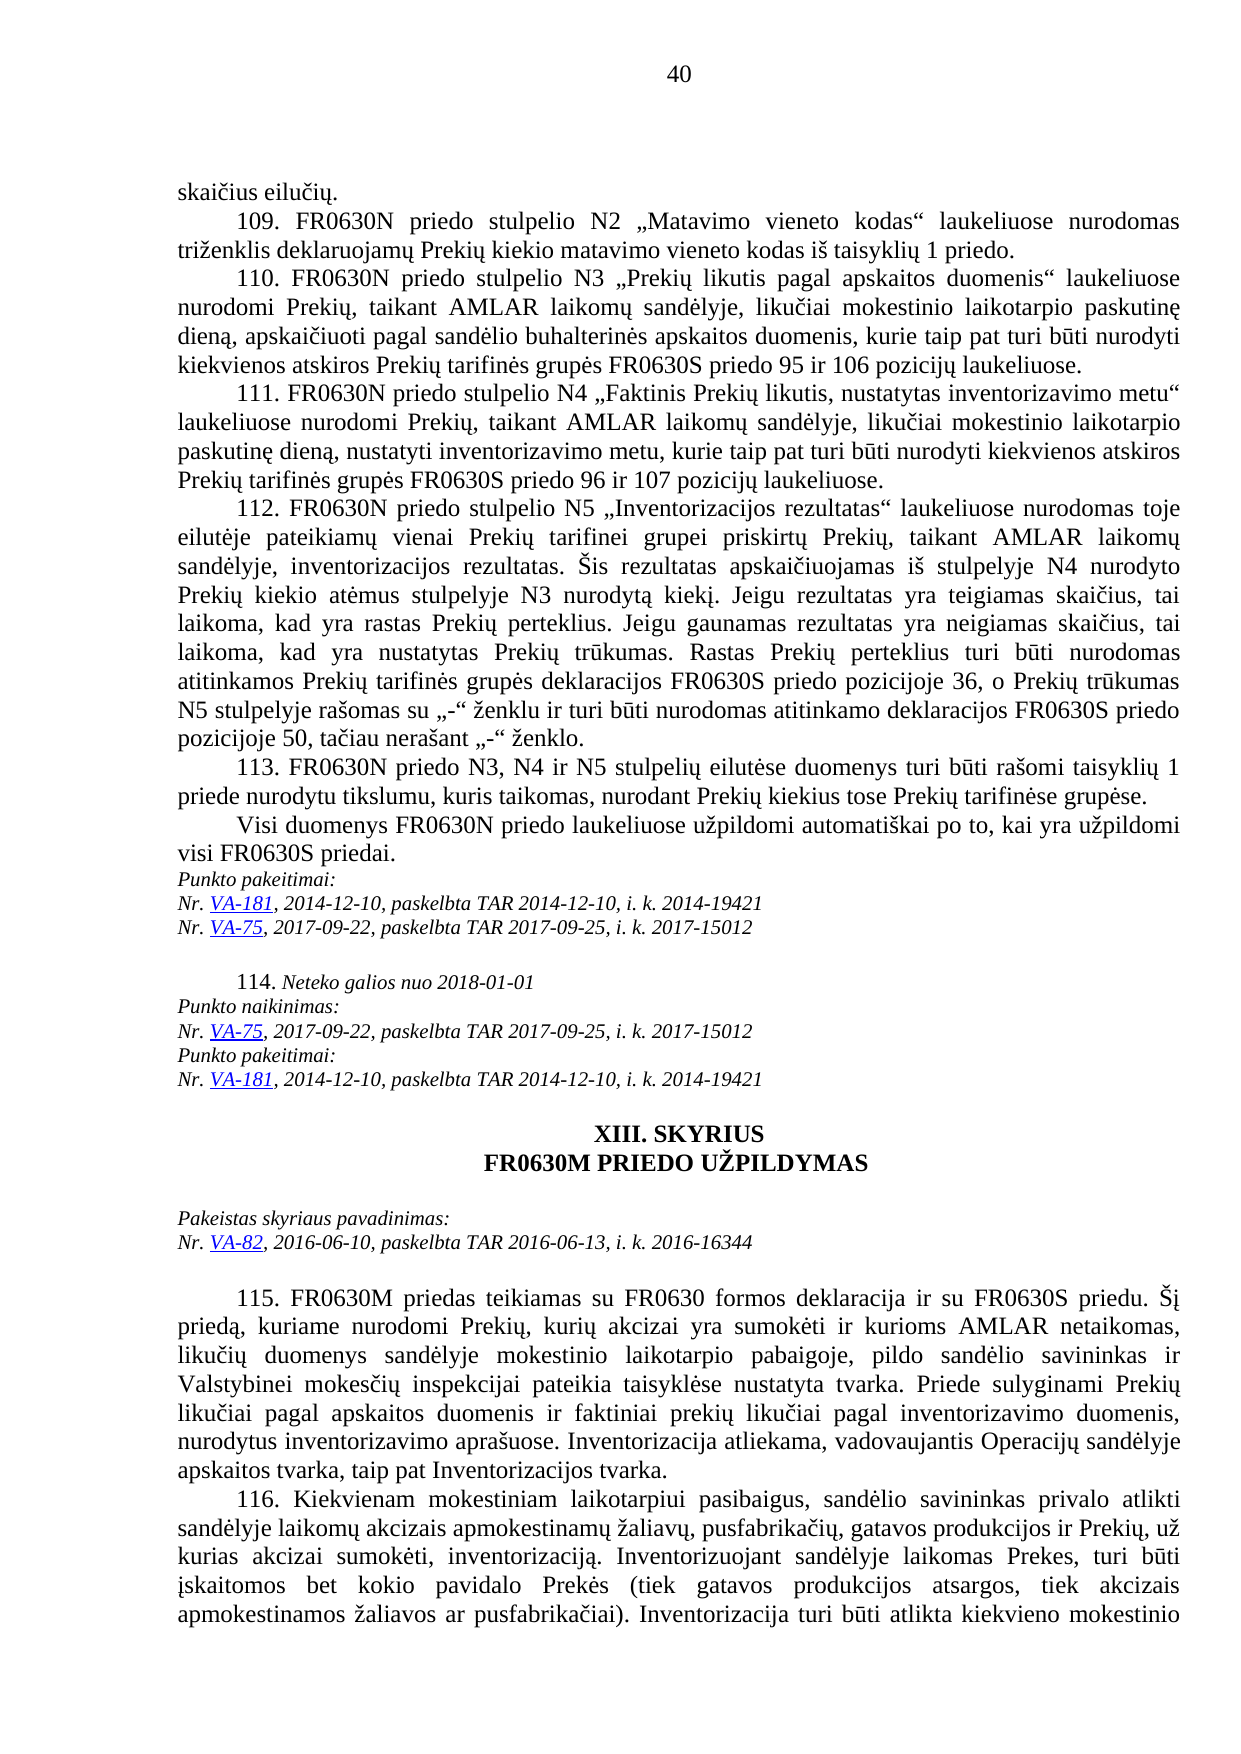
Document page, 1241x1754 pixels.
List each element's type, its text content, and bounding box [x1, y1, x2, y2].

text Nr. VA-75, 2017-09-22, paskelbta TAR 2017-09-25, i. k. 2017-15012 [177, 1018, 1181, 1043]
text FR0630M PRIEDO UŽPILDYMAS [177, 1148, 1181, 1177]
text XIII. SKYRIUS [177, 1119, 1181, 1148]
text 113. FR0630N priedo N3, N4 ir N5 stulpelių eilutėse duomenys turi būti rašomi taisyklių 1 priede nurodytu tikslumu, kuris taikomas, nurodant Prekių kiekius tose Prekių tarifinėse grupėse. [177, 752, 1181, 810]
text 110. FR0630N priedo stulpelio N3 „Prekių likutis pagal apskaitos duomenis“ laukeliuose nurodomi Prekių, taikant AMLAR laikomų sandėlyje, likučiai mokestinio laikotarpio paskutinę dieną, apskaičiuoti pagal sandėlio buhalterinės apskaitos duomenis, kurie taip pat turi būti nurodyti kiekvienos atskiros Prekių tarifinės grupės FR0630S priedo 95 ir 106 pozicijų laukeliuose. [177, 263, 1181, 378]
text 114. Neteko galios nuo 2018-01-01 [177, 968, 1181, 994]
text Punkto pakeitimai: [177, 1043, 1181, 1067]
text Pakeistas skyriaus pavadinimas: [177, 1206, 1181, 1230]
text 116. Kiekvienam mokestiniam laikotarpiui pasibaigus, sandėlio savininkas privalo atlikti sandėlyje laikomų akcizais apmokestinamų žaliavų, pusfabrikačių, gatavos produkcijos ir Prekių, už kurias akcizai sumokėti, inventorizaciją. Inventorizuojant sandėlyje laikomas Prekes, turi būti įskaitomos bet kokio pavidalo Prekės (tiek gatavos produkcijos atsargos, tiek akcizais apmokestinamos žaliavos ar pusfabrikačiai). Inventorizacija turi būti atlikta kiekvieno mokestinio [177, 1484, 1181, 1628]
text 112. FR0630N priedo stulpelio N5 „Inventorizacijos rezultatas“ laukeliuose nurodomas toje eilutėje pateikiamų vienai Prekių tarifinei grupei priskirtų Prekių, taikant AMLAR laikomų sandėlyje, inventorizacijos rezultatas. Šis rezultatas apskaičiuojamas iš stulpelyje N4 nurodyto Prekių kiekio atėmus stulpelyje N3 nurodytą kiekį. Jeigu rezultatas yra teigiamas skaičius, tai laikoma, kad yra rastas Prekių perteklius. Jeigu gaunamas rezultatas yra neigiamas skaičius, tai laikoma, kad yra nustatytas Prekių trūkumas. Rastas Prekių perteklius turi būti nurodomas atitinkamos Prekių tarifinės grupės deklaracijos FR0630S priedo pozicijoje 36, o Prekių trūkumas N5 stulpelyje rašomas su „-“ ženklu ir turi būti nurodomas atitinkamo deklaracijos FR0630S priedo pozicijoje 50, tačiau nerašant „-“ ženklo. [177, 493, 1181, 752]
text skaičius eilučių. [177, 177, 1181, 206]
text Nr. VA-82, 2016-06-10, paskelbta TAR 2016-06-13, i. k. 2016-16344 [177, 1230, 1181, 1254]
text Nr. VA-181, 2014-12-10, paskelbta TAR 2014-12-10, i. k. 2014-19421 [177, 891, 1181, 915]
text Visi duomenys FR0630N priedo laukeliuose užpildomi automatiškai po to, kai yra užpildomi visi FR0630S priedai. [177, 810, 1181, 867]
text 115. FR0630M priedas teikiamas su FR0630 formos deklaracija ir su FR0630S priedu. Šį priedą, kuriame nurodomi Prekių, kurių akcizai yra sumokėti ir kurioms AMLAR netaikomas, likučių duomenys sandėlyje mokestinio laikotarpio pabaigoje, pildo sandėlio savininkas ir Valstybinei mokesčių inspekcijai pateikia taisyklėse nustatyta tvarka. Priede sulyginami Prekių likučiai pagal apskaitos duomenis ir faktiniai prekių likučiai pagal inventorizavimo duomenis, nurodytus inventorizavimo aprašuose. Inventorizacija atliekama, vadovaujantis Operacijų sandėlyje apskaitos tvarka, taip pat Inventorizacijos tvarka. [177, 1283, 1181, 1484]
text Nr. VA-75, 2017-09-22, paskelbta TAR 2017-09-25, i. k. 2017-15012 [177, 915, 1181, 939]
text Nr. VA-181, 2014-12-10, paskelbta TAR 2014-12-10, i. k. 2014-19421 [177, 1067, 1181, 1091]
text Punkto pakeitimai: [177, 867, 1181, 891]
text 109. FR0630N priedo stulpelio N2 „Matavimo vieneto kodas“ laukeliuose nurodomas triženklis deklaruojamų Prekių kiekio matavimo vieneto kodas iš taisyklių 1 priedo. [177, 206, 1181, 263]
text Punkto naikinimas: [177, 994, 1181, 1018]
text 111. FR0630N priedo stulpelio N4 „Faktinis Prekių likutis, nustatytas inventorizavimo metu“ laukeliuose nurodomi Prekių, taikant AMLAR laikomų sandėlyje, likučiai mokestinio laikotarpio paskutinę dieną, nustatyti inventorizavimo metu, kurie taip pat turi būti nurodyti kiekvienos atskiros Prekių tarifinės grupės FR0630S priedo 96 ir 107 pozicijų laukeliuose. [177, 378, 1181, 493]
